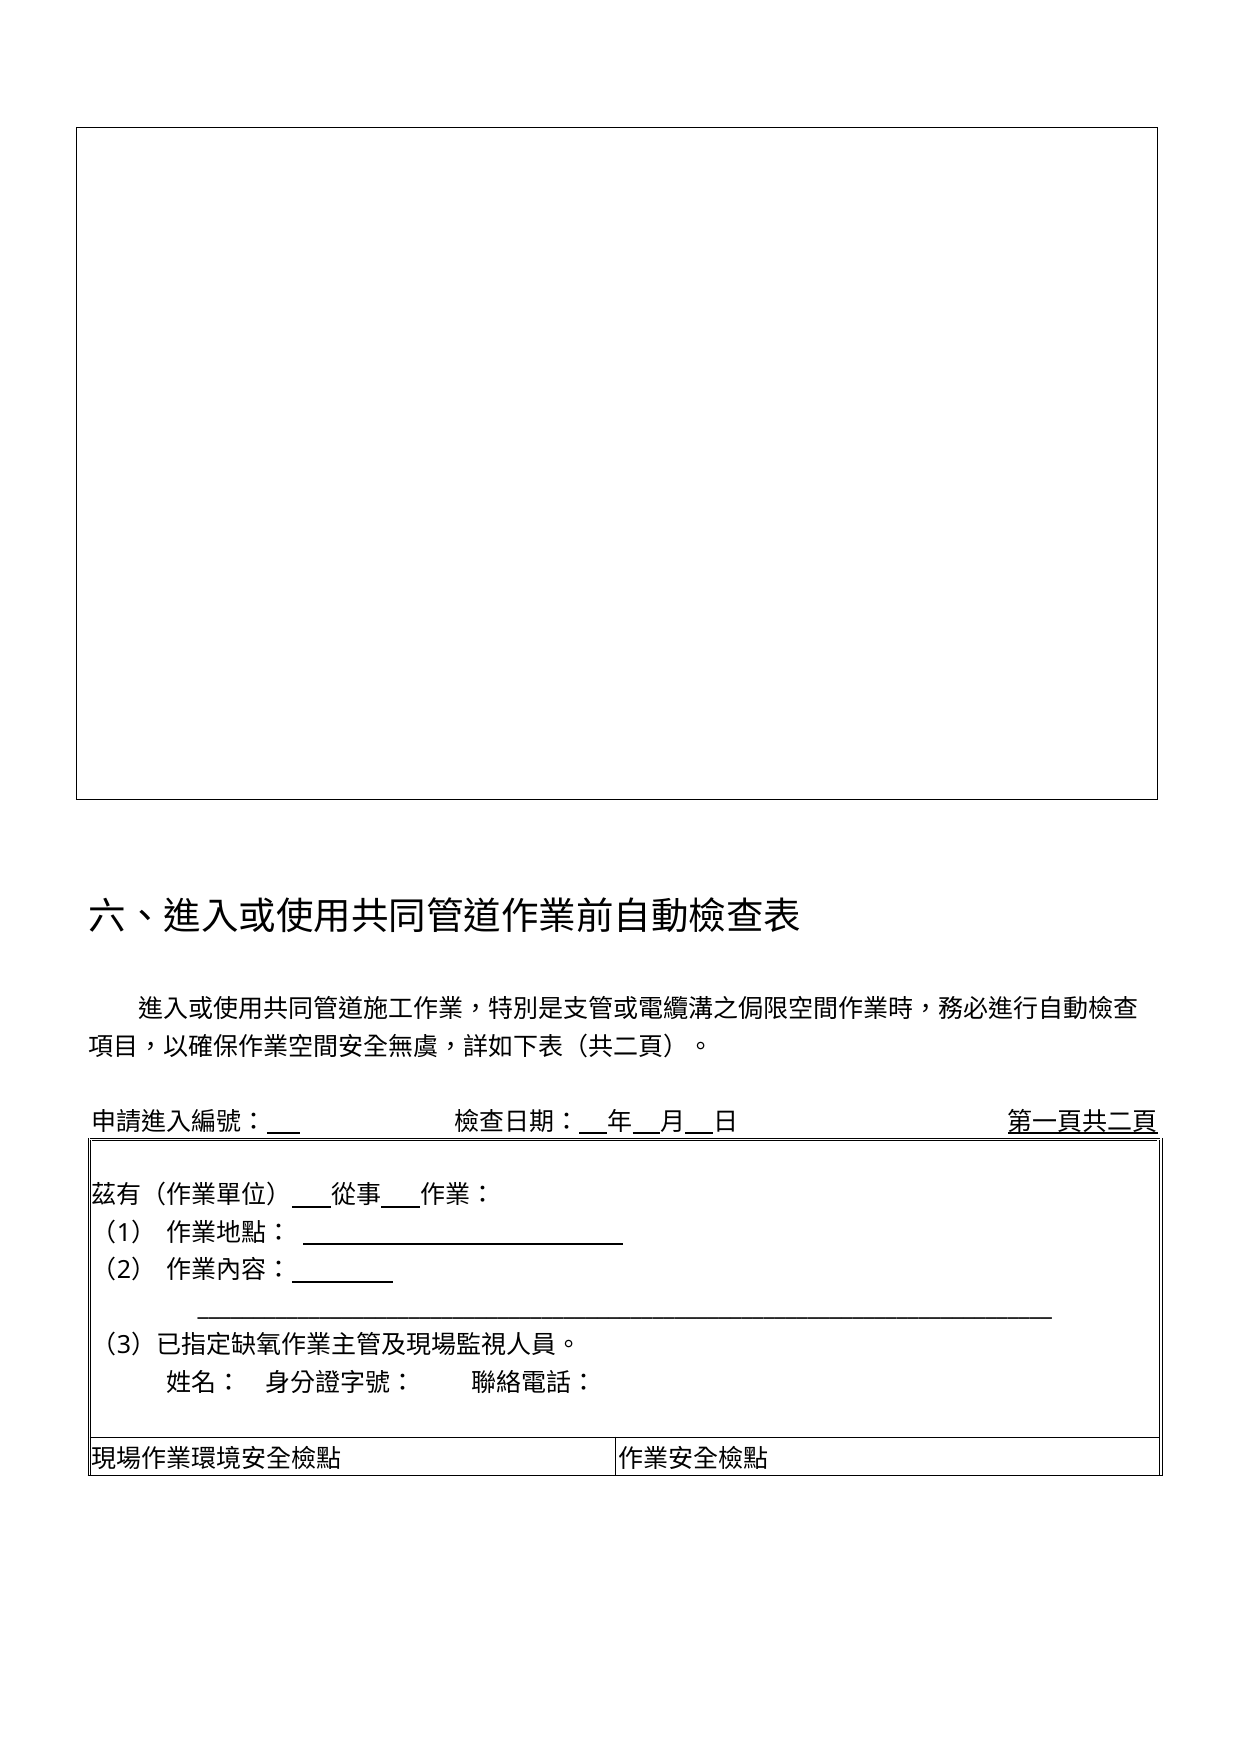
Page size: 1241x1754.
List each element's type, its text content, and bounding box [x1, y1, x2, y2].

text 進入或使用共同管道施工作業，特別是支管或電纜溝之侷限空間作業時，務必進行自動檢查項目，以確保作業空間安全無虞，詳如下表（共二頁）。 [89, 988, 1152, 1063]
table_cell 作業安全檢點 [616, 1438, 1159, 1475]
table_cell [77, 128, 1157, 799]
text 六、進入或使用共同管道作業前自動檢查表 [89, 875, 1152, 950]
table_header 第一頁共二頁 [741, 1100, 1161, 1138]
table_header 檢查日期： 年 月 日 [352, 1100, 741, 1138]
table_cell 現場作業環境安全檢點 [91, 1438, 615, 1475]
table_header 申請進入編號： [89, 1100, 352, 1138]
table_cell 茲有（作業單位） 從事 作業： 作業地點： 作業內容： _____________________________________________________________________________ （3）已指定缺氧作業主管及現場監視人員。 姓名： 身分證字號： 聯絡電話： [89, 1138, 1161, 1437]
